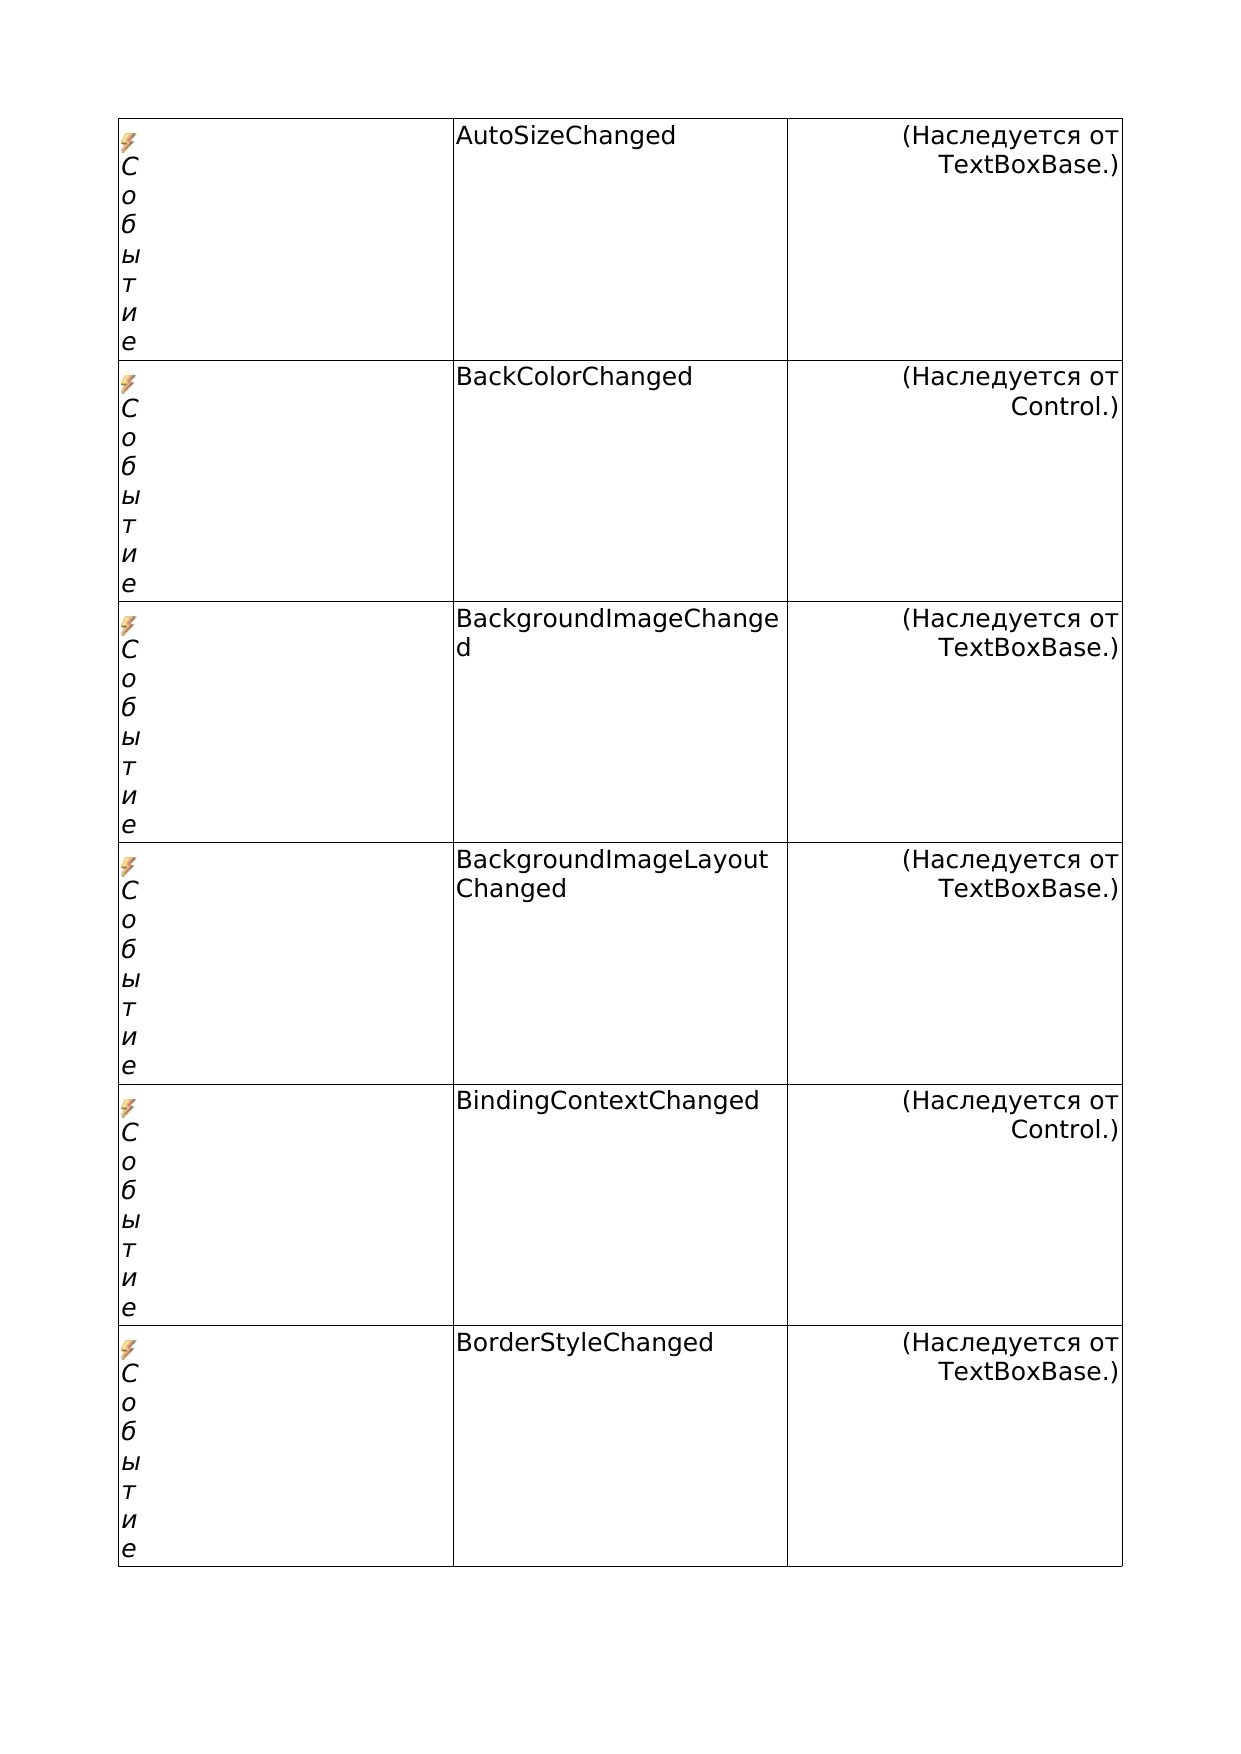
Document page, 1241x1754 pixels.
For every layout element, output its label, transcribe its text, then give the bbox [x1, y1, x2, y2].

table_cell [119, 1326, 453, 1566]
picture [121, 1340, 137, 1360]
table_cell [119, 843, 453, 1083]
table_cell (Наследуется от Control.) [788, 1085, 1122, 1325]
table_cell BindingContextChanged [454, 1085, 787, 1325]
table_cell (Наследуется от TextBoxBase.) [788, 602, 1122, 842]
table_cell [119, 602, 453, 842]
picture [121, 133, 137, 153]
table_cell AutoSizeChanged [454, 119, 787, 359]
table_cell BorderStyleChanged [454, 1326, 787, 1566]
table_cell BackColorChanged [454, 361, 787, 601]
table_cell (Наследуется от Control.) [788, 361, 1122, 601]
table_cell [119, 361, 453, 601]
table_cell BackgroundImageLayoutChanged [454, 843, 787, 1083]
table_cell (Наследуется от TextBoxBase.) [788, 1326, 1122, 1566]
picture [121, 375, 137, 394]
picture [121, 857, 137, 877]
table_cell (Наследуется от TextBoxBase.) [788, 119, 1122, 359]
picture [121, 616, 137, 636]
picture [121, 1099, 137, 1118]
table_cell [119, 119, 453, 359]
table_cell BackgroundImageChanged [454, 602, 787, 842]
table_cell (Наследуется от TextBoxBase.) [788, 843, 1122, 1083]
table_cell [119, 1085, 453, 1325]
